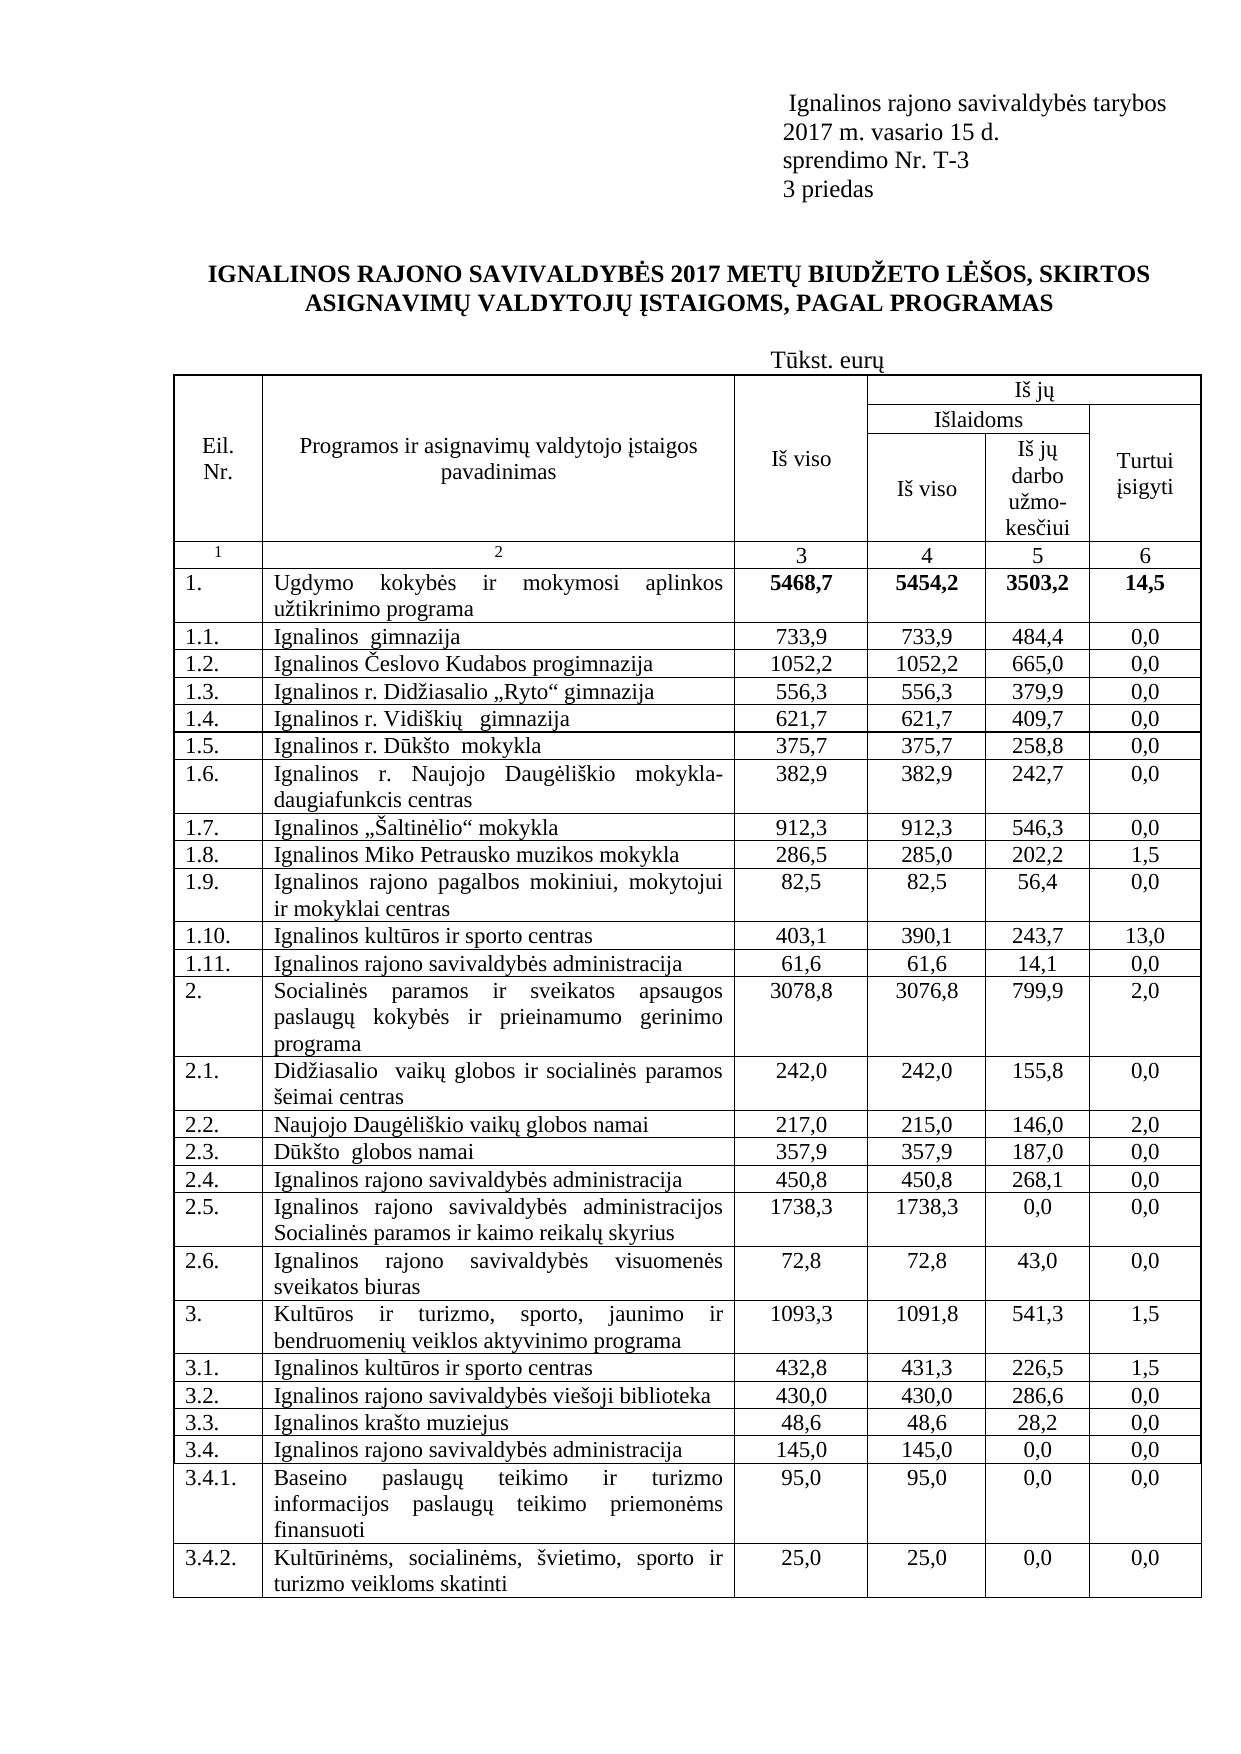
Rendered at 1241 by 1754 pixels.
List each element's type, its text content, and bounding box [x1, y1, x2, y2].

table_cell 0,0 [1090, 1436, 1200, 1463]
table_cell 357,9 [868, 1138, 985, 1164]
table_cell 217,0 [735, 1111, 867, 1137]
table_header Iš jų [868, 376, 1200, 403]
table_cell Baseino paslaugų teikimo ir turizmo informacijos paslaugų teikimo priemonėms finansuoti [263, 1464, 734, 1543]
table_cell Kultūrinėms, socialinėms, švietimo, sporto ir turizmo veikloms skatinti [263, 1544, 734, 1597]
table_cell 733,9 [735, 623, 867, 649]
table_cell 1.9. [175, 869, 262, 921]
table_cell 2.6. [175, 1247, 262, 1299]
table_cell 621,7 [868, 705, 985, 731]
table_cell 268,1 [986, 1166, 1089, 1192]
table_cell 25,0 [735, 1544, 867, 1597]
table_cell 3.2. [175, 1382, 262, 1408]
table_cell 546,3 [986, 814, 1089, 840]
table_cell 0,0 [986, 1544, 1089, 1597]
table_cell 430,0 [868, 1382, 985, 1408]
table_cell 3.1. [175, 1354, 262, 1381]
table_cell 3.3. [175, 1409, 262, 1435]
table_cell Ignalinos r. Naujojo Daugėliškio mokykla- daugiafunkcis centras [263, 760, 734, 813]
table_cell 0,0 [986, 1193, 1089, 1246]
table_cell 0,0 [1090, 950, 1200, 976]
table_cell 242,0 [735, 1057, 867, 1110]
table_cell Ignalinos kultūros ir sporto centras [263, 922, 734, 948]
table_cell Iš jų darbo užmo-kesčiui [986, 434, 1089, 541]
table_cell 0,0 [1090, 1464, 1201, 1543]
table_cell 733,9 [868, 623, 985, 649]
table_cell 450,8 [868, 1166, 985, 1192]
table_cell 82,5 [868, 869, 985, 921]
table_cell 95,0 [868, 1464, 985, 1543]
table_cell 5 [986, 542, 1089, 568]
table_cell 145,0 [868, 1436, 985, 1463]
table_cell 0,0 [1090, 733, 1200, 759]
text 3 priedas [177, 174, 1181, 203]
table_cell Ignalinos rajono savivaldybės administracijos Socialinės paramos ir kaimo reikalų skyrius [263, 1193, 734, 1246]
table_cell 556,3 [735, 678, 867, 704]
table_cell 1,5 [1090, 1301, 1200, 1353]
table_cell 3. [175, 1301, 262, 1353]
table_header Programos ir asignavimų valdytojo įstaigos pavadinimas [263, 376, 734, 541]
table_cell 799,9 [986, 977, 1089, 1056]
table_cell Ignalinos r. Didžiasalio „Ryto“ gimnazija [263, 678, 734, 704]
text Ignalinos rajono savivaldybės tarybos [582, 88, 1181, 117]
table_cell Ignalinos gimnazija [263, 623, 734, 649]
table_cell 0,0 [986, 1464, 1089, 1543]
table_cell 2.4. [175, 1166, 262, 1192]
table_cell 484,4 [986, 623, 1089, 649]
table_cell 432,8 [735, 1354, 867, 1381]
table_header Iš viso [735, 376, 867, 541]
table_cell 2,0 [1090, 1111, 1200, 1137]
table_cell 403,1 [735, 922, 867, 948]
table_cell Ignalinos „Šaltinėlio“ mokykla [263, 814, 734, 840]
table_cell 146,0 [986, 1111, 1089, 1137]
table_cell 72,8 [868, 1247, 985, 1299]
table_cell 5454,2 [868, 569, 985, 622]
table_cell 72,8 [735, 1247, 867, 1299]
table_cell 1.5. [175, 733, 262, 759]
table_cell 2.2. [175, 1111, 262, 1137]
table_cell 285,0 [868, 841, 985, 867]
table_cell 28,2 [986, 1409, 1089, 1435]
table_cell 243,7 [986, 922, 1089, 948]
table_cell 1.8. [175, 841, 262, 867]
table_cell 61,6 [868, 950, 985, 976]
table_cell 0,0 [1090, 1138, 1200, 1164]
text 2017 m. vasario 15 d. [177, 117, 1181, 145]
table_cell 14,1 [986, 950, 1089, 976]
table_cell Ignalinos rajono savivaldybės administracija [263, 1166, 734, 1192]
table_cell 379,9 [986, 678, 1089, 704]
table_cell 665,0 [986, 650, 1089, 677]
table_cell 13,0 [1090, 922, 1200, 948]
table_cell 1052,2 [735, 650, 867, 677]
table_cell Ignalinos rajono pagalbos mokiniui, mokytojui ir mokyklai centras [263, 869, 734, 921]
table_cell Ignalinos rajono savivaldybės administracija [263, 950, 734, 976]
table_cell 0,0 [1090, 1057, 1200, 1110]
table_cell 1093,3 [735, 1301, 867, 1353]
table_cell 3.4.2. [174, 1544, 262, 1597]
table_cell 621,7 [735, 705, 867, 731]
table_cell 1. [175, 569, 262, 622]
table_cell Ignalinos rajono savivaldybės visuomenės sveikatos biuras [263, 1247, 734, 1299]
table_cell 382,9 [868, 760, 985, 813]
table_cell 145,0 [735, 1436, 867, 1463]
table_cell 25,0 [868, 1544, 985, 1597]
table_cell 215,0 [868, 1111, 985, 1137]
table_cell 95,0 [735, 1464, 867, 1543]
table_cell 0,0 [1090, 650, 1200, 677]
table_cell Ignalinos Miko Petrausko muzikos mokykla [263, 841, 734, 867]
table_cell Iš viso [868, 434, 985, 541]
table_cell 1.3. [175, 678, 262, 704]
table_cell 0,0 [1090, 705, 1200, 731]
table_cell 357,9 [735, 1138, 867, 1164]
table_cell 0,0 [986, 1436, 1089, 1463]
table_cell 286,6 [986, 1382, 1089, 1408]
table_cell 1,5 [1090, 841, 1200, 867]
table_cell 541,3 [986, 1301, 1089, 1353]
table_cell 1738,3 [868, 1193, 985, 1246]
table_cell Dūkšto globos namai [263, 1138, 734, 1164]
table_cell 5468,7 [735, 569, 867, 622]
table_cell 3503,2 [986, 569, 1089, 622]
table_cell 556,3 [868, 678, 985, 704]
table_cell 1,5 [1090, 1354, 1200, 1381]
table_cell 1.6. [175, 760, 262, 813]
table_cell 430,0 [735, 1382, 867, 1408]
table_cell 375,7 [868, 733, 985, 759]
table_cell 48,6 [868, 1409, 985, 1435]
table_cell Turtui įsigyti [1090, 405, 1200, 541]
table_cell 431,3 [868, 1354, 985, 1381]
table_cell 2.3. [175, 1138, 262, 1164]
table_cell 286,5 [735, 841, 867, 867]
table_cell 2.5. [175, 1193, 262, 1246]
table_cell Ignalinos r. Dūkšto mokykla [263, 733, 734, 759]
table_cell 0,0 [1090, 678, 1200, 704]
table_cell 1091,8 [868, 1301, 985, 1353]
table_cell 912,3 [868, 814, 985, 840]
table_cell 2,0 [1090, 977, 1200, 1056]
table_cell Ignalinos r. Vidiškių gimnazija [263, 705, 734, 731]
table_cell 1.10. [175, 922, 262, 948]
table_header Eil. Nr. [175, 376, 262, 541]
table_cell 0,0 [1090, 1409, 1200, 1435]
table_cell Ignalinos rajono savivaldybės administracija [263, 1436, 734, 1463]
text sprendimo Nr. T-3 [177, 145, 1181, 174]
table_cell Išlaidoms [868, 405, 1089, 433]
table_cell 48,6 [735, 1409, 867, 1435]
table_cell 14,5 [1090, 569, 1200, 622]
table_cell 375,7 [735, 733, 867, 759]
table_cell 1.4. [175, 705, 262, 731]
table_cell Ugdymo kokybės ir mokymosi aplinkos užtikrinimo programa [263, 569, 734, 622]
table_cell 43,0 [986, 1247, 1089, 1299]
table_cell 1.11. [175, 950, 262, 976]
table_cell 3076,8 [868, 977, 985, 1056]
table_cell 0,0 [1090, 623, 1200, 649]
table_cell 0,0 [1090, 1382, 1200, 1408]
table_cell 3078,8 [735, 977, 867, 1056]
table_cell 226,5 [986, 1354, 1089, 1381]
table_cell Ignalinos rajono savivaldybės viešoji biblioteka [263, 1382, 734, 1408]
table_cell 0,0 [1090, 1166, 1200, 1192]
table_cell 242,7 [986, 760, 1089, 813]
table_cell 1052,2 [868, 650, 985, 677]
table_cell Ignalinos krašto muziejus [263, 1409, 734, 1435]
table_cell 1.7. [175, 814, 262, 840]
table_cell 450,8 [735, 1166, 867, 1192]
table_cell 3.4.1. [174, 1464, 262, 1543]
table_cell 0,0 [1090, 1193, 1200, 1246]
table_cell 82,5 [735, 869, 867, 921]
table_cell 0,0 [1090, 1247, 1200, 1299]
table_cell 61,6 [735, 950, 867, 976]
table_cell 3 [735, 542, 867, 568]
table_cell 187,0 [986, 1138, 1089, 1164]
table_cell 0,0 [1090, 814, 1200, 840]
table_cell 1.1. [175, 623, 262, 649]
table_cell 0,0 [1090, 1544, 1201, 1597]
table_cell 202,2 [986, 841, 1089, 867]
table_cell 3.4. [175, 1436, 262, 1463]
table_cell 2 [263, 542, 734, 568]
table_cell 6 [1090, 542, 1200, 568]
table_cell 56,4 [986, 869, 1089, 921]
table_cell 2.1. [175, 1057, 262, 1110]
table_cell Kultūros ir turizmo, sporto, jaunimo ir bendruomenių veiklos aktyvinimo programa [263, 1301, 734, 1353]
table_cell 258,8 [986, 733, 1089, 759]
table_cell 155,8 [986, 1057, 1089, 1110]
text IGNALINOS RAJONO SAVIVALDYBĖS 2017 METŲ BIUDŽETO LĖŠOS, SKIRTOS ASIGNAVIMŲ VALDYTOJŲ ĮSTAIGOMS, PAGAL PROGRAMAS [177, 259, 1181, 316]
table_cell 242,0 [868, 1057, 985, 1110]
table_cell 0,0 [1090, 869, 1200, 921]
table_cell Naujojo Daugėliškio vaikų globos namai [263, 1111, 734, 1137]
table_cell 1 [175, 542, 262, 568]
table_cell 1.2. [175, 650, 262, 677]
table_cell Ignalinos kultūros ir sporto centras [263, 1354, 734, 1381]
table_cell Ignalinos Česlovo Kudabos progimnazija [263, 650, 734, 677]
table_cell 382,9 [735, 760, 867, 813]
table_cell Socialinės paramos ir sveikatos apsaugos paslaugų kokybės ir prieinamumo gerinimo programa [263, 977, 734, 1056]
table_cell 912,3 [735, 814, 867, 840]
table_cell 409,7 [986, 705, 1089, 731]
table_cell 1738,3 [735, 1193, 867, 1246]
table_cell 4 [868, 542, 985, 568]
table_cell 0,0 [1090, 760, 1200, 813]
table_cell 390,1 [868, 922, 985, 948]
table_cell Didžiasalio vaikų globos ir socialinės paramos šeimai centras [263, 1057, 734, 1110]
text Tūkst. eurų [181, 345, 1181, 374]
table_cell 2. [175, 977, 262, 1056]
